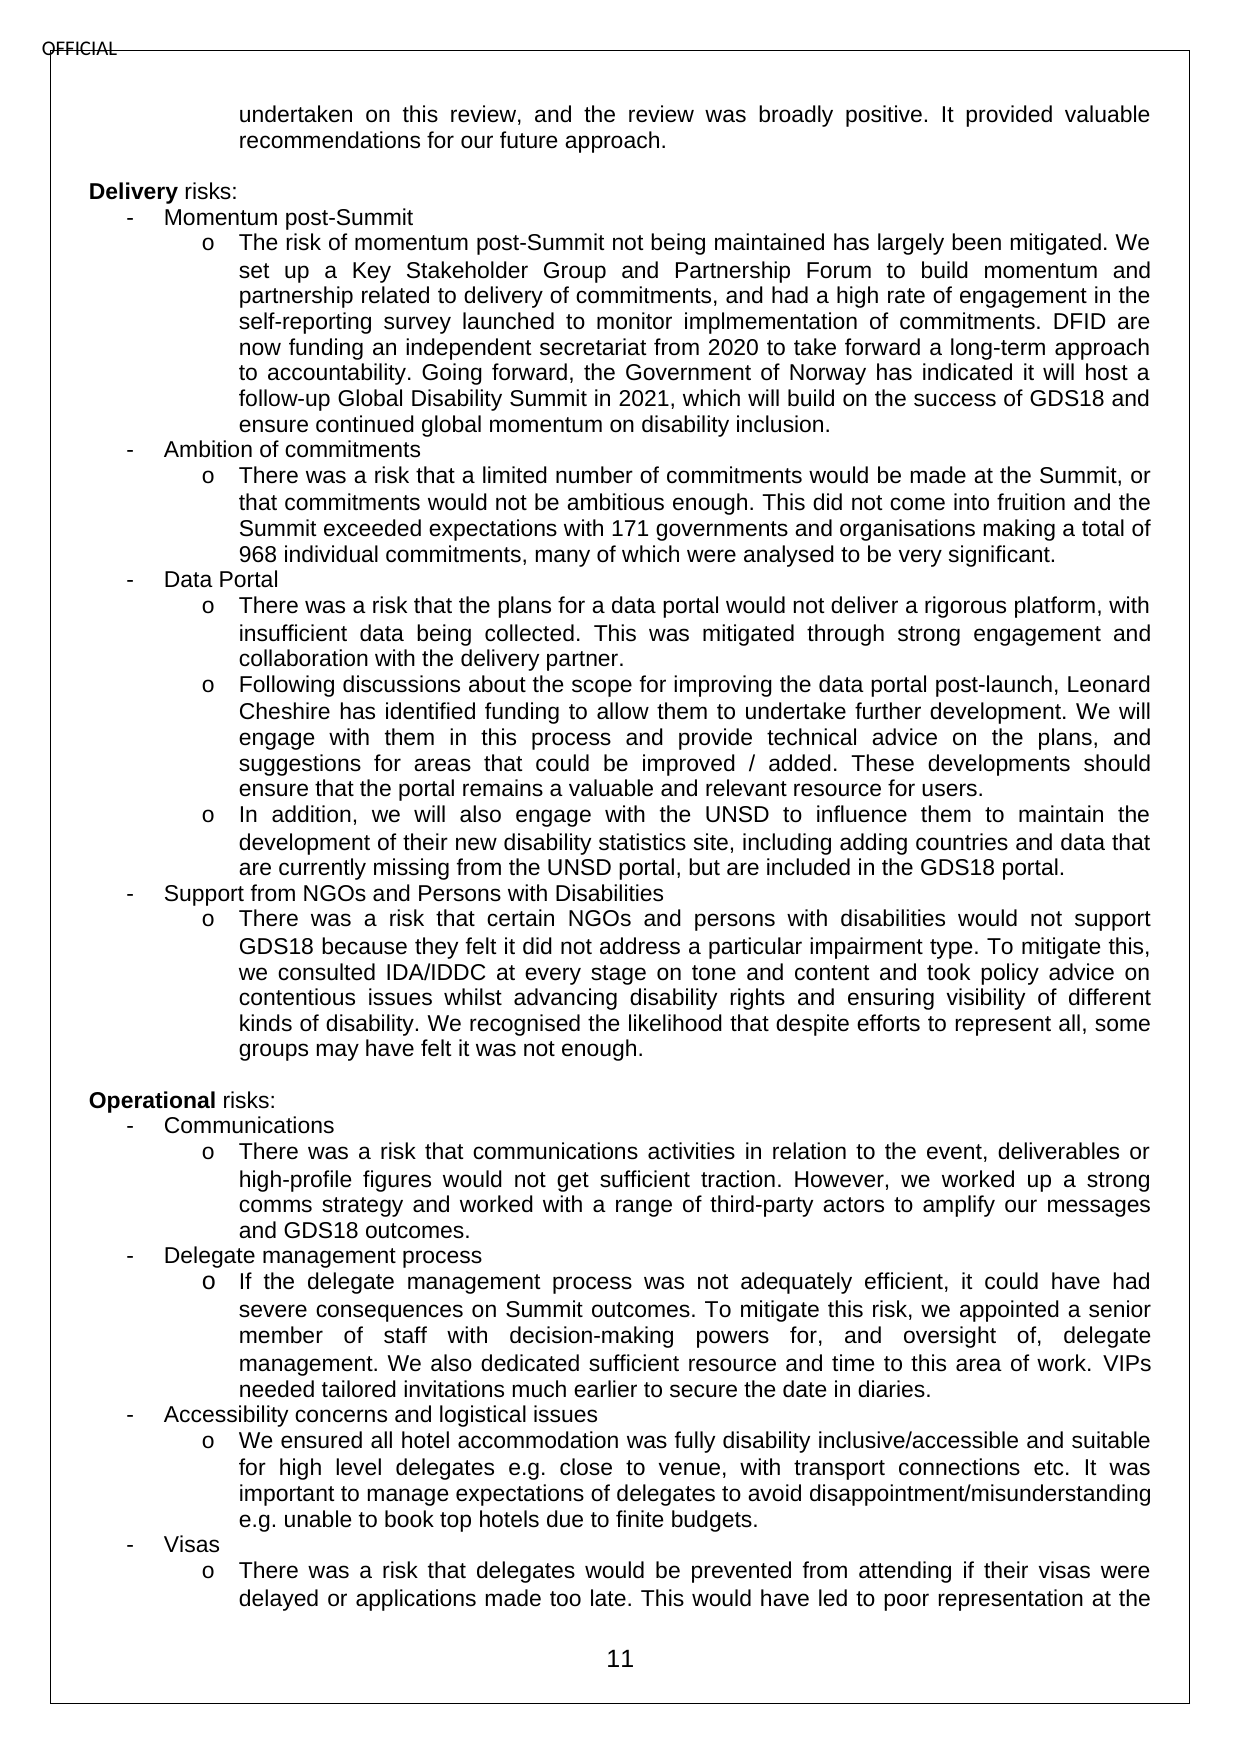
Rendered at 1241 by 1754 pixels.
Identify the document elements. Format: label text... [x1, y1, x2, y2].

text Operational risks: [89, 1087, 1152, 1113]
list Momentum post-Summit [126, 204, 1152, 230]
list Data Portal [126, 567, 1152, 593]
list Delegate management process [126, 1243, 1152, 1269]
list Support from NGOs and Persons with Disabilities [126, 880, 1152, 906]
list We ensured all hotel accommodation was fully disability inclusive/accessible and suitable for high level delegates e.g. close to venue, with transport connections etc. It was important to manage expectations of delegates to avoid disappointment/misunderstanding e.g. unable to book top hotels due to finite budgets. [201, 1427, 1152, 1532]
list Visas [126, 1532, 1152, 1558]
list There was a risk that the plans for a data portal would not deliver a rigorous platform, with insufficient data being collected. This was mitigated through strong engagement and collaboration with the delivery partner. [201, 593, 1152, 671]
list Following discussions about the scope for improving the data portal post-launch, Leonard Cheshire has identified funding to allow them to undertake further development. We will engage with them in this process and provide technical advice on the plans, and suggestions for areas that could be improved / added. These developments should ensure that the portal remains a valuable and relevant resource for users. [201, 671, 1152, 802]
list There was a risk that communications activities in relation to the event, deliverables or high-profile figures would not get sufficient traction. However, we worked up a strong comms strategy and worked with a range of third-party actors to amplify our messages and GDS18 outcomes. [201, 1139, 1152, 1243]
list Accessibility concerns and logistical issues [126, 1402, 1152, 1427]
list If the delegate management process was not adequately efficient, it could have had severe consequences on Summit outcomes. To mitigate this risk, we appointed a senior member of staff with decision-making powers for, and oversight of, delegate management. We also dedicated sufficient resource and time to this area of work. VIPs needed tailored invitations much earlier to secure the date in diaries. [201, 1269, 1152, 1402]
list undertaken on this review, and the review was broadly positive. It provided valuable recommendations for our future approach. [201, 102, 1152, 153]
list There was a risk that delegates would be prevented from attending if their visas were delayed or applications made too late. This would have led to poor representation at the [201, 1558, 1152, 1611]
list Ambition of commitments [126, 437, 1152, 462]
list There was a risk that certain NGOs and persons with disabilities would not support GDS18 because they felt it did not address a particular impairment type. To mitigate this, we consulted IDA/IDDC at every stage on tone and content and took policy advice on contentious issues whilst advancing disability rights and ensuring visibility of different kinds of disability. We recognised the likelihood that despite efforts to represent all, some groups may have felt it was not enough. [201, 906, 1152, 1062]
list In addition, we will also engage with the UNSD to influence them to maintain the development of their new disability statistics site, including adding countries and data that are currently missing from the UNSD portal, but are included in the GDS18 portal. [201, 802, 1152, 880]
list The risk of momentum post-Summit not being maintained has largely been mitigated. We set up a Key Stakeholder Group and Partnership Forum to build momentum and partnership related to delivery of commitments, and had a high rate of engagement in the self-reporting survey launched to monitor implmementation of commitments. DFID are now funding an independent secretariat from 2020 to take forward a long-term approach to accountability. Going forward, the Government of Norway has indicated it will host a follow-up Global Disability Summit in 2021, which will build on the success of GDS18 and ensure continued global momentum on disability inclusion. [201, 230, 1152, 437]
text Delivery risks: [89, 179, 1152, 204]
list Communications [126, 1113, 1152, 1139]
list There was a risk that a limited number of commitments would be made at the Summit, or that commitments would not be ambitious enough. This did not come into fruition and the Summit exceeded expectations with 171 governments and organisations making a total of 968 individual commitments, many of which were analysed to be very significant. [201, 462, 1152, 567]
